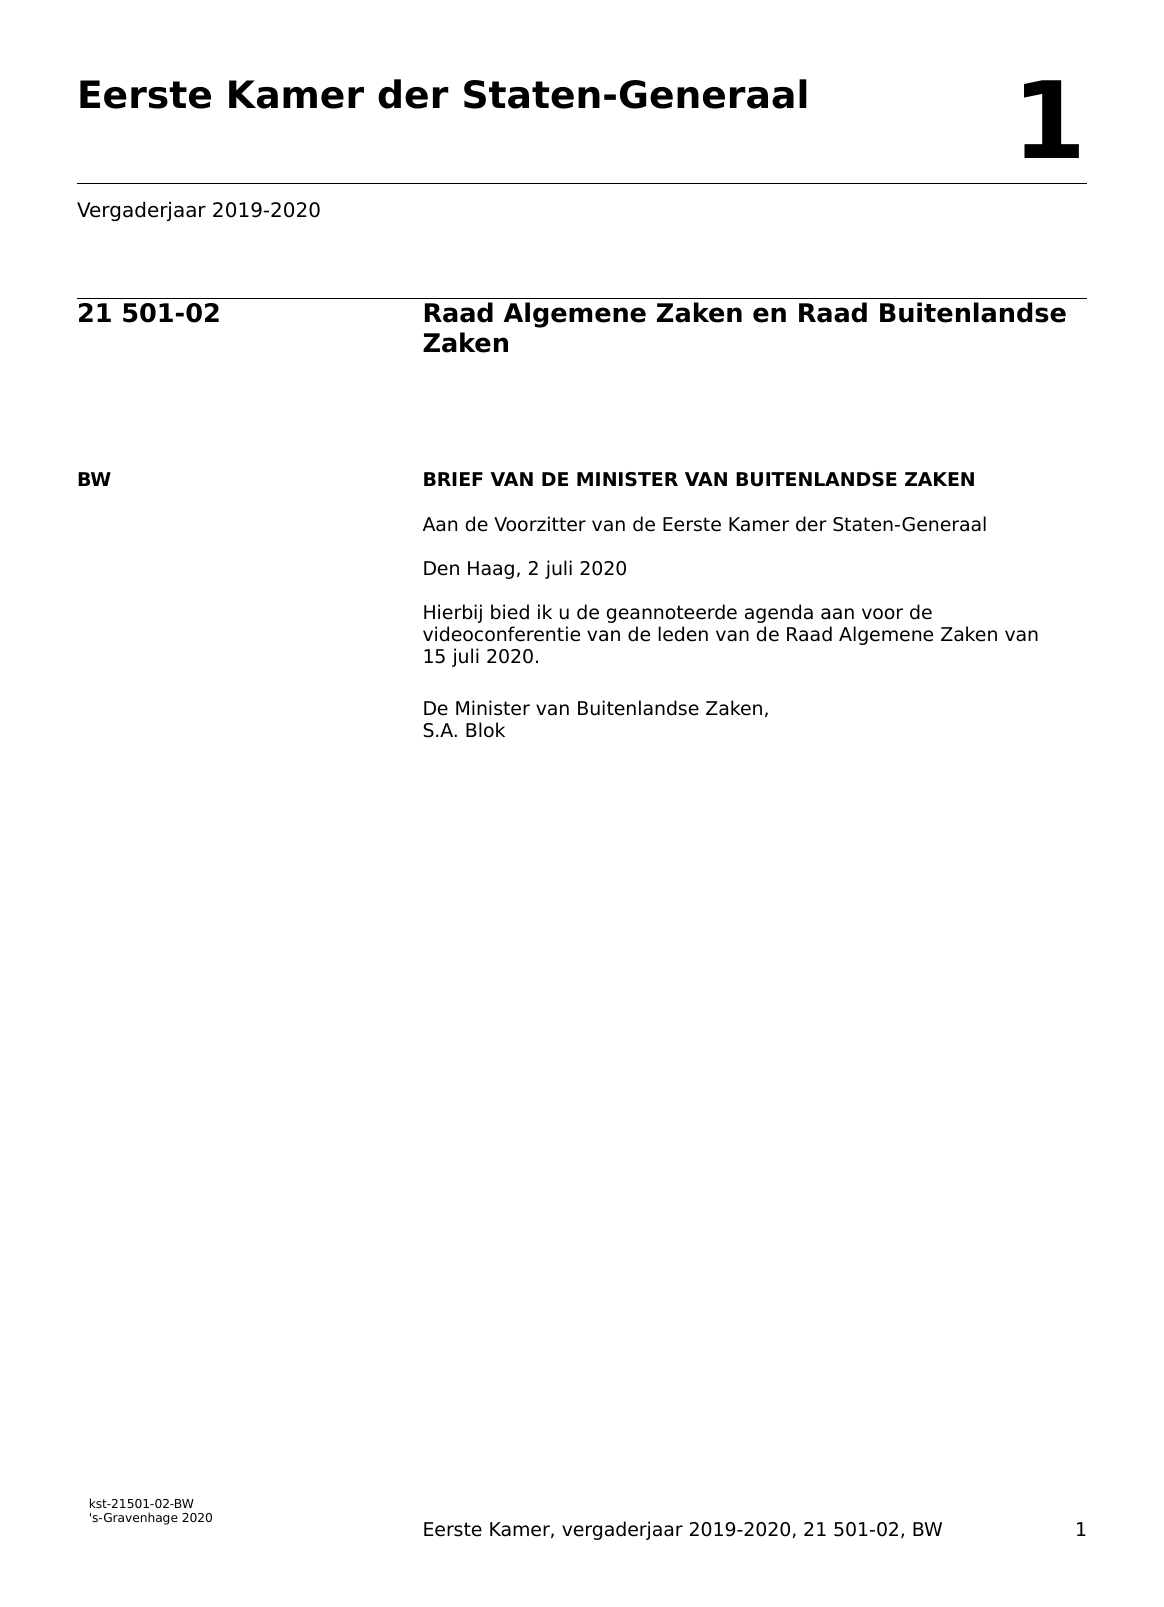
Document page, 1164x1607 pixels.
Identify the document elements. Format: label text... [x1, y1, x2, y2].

text 's-Gravenhage 2020 [88, 1511, 323, 1525]
text Aan de Voorzitter van de Eerste Kamer der Staten-Generaal [422, 513, 1087, 536]
subtitle 21 501-02 Raad Algemene Zaken en Raad Buitenlandse Zaken [77, 299, 1087, 358]
subtitle BW BRIEF VAN DE MINISTER VAN BUITENLANDSE ZAKEN [77, 469, 1087, 491]
text Hierbij bied ik u de geannoteerde agenda aan voor de videoconferentie van de leden van de Raad Algemene Zaken van 15 juli 2020. [422, 602, 1087, 668]
table_header Eerste Kamer der Staten-Generaal [77, 59, 886, 183]
text kst-21501-02-BW [88, 1497, 323, 1511]
text De Minister van Buitenlandse Zaken, S.A. Blok [422, 698, 1087, 742]
text Den Haag, 2 juli 2020 [422, 558, 1087, 580]
table_header 1 [886, 59, 1087, 183]
table_cell Vergaderjaar 2019-2020 [77, 184, 1087, 298]
